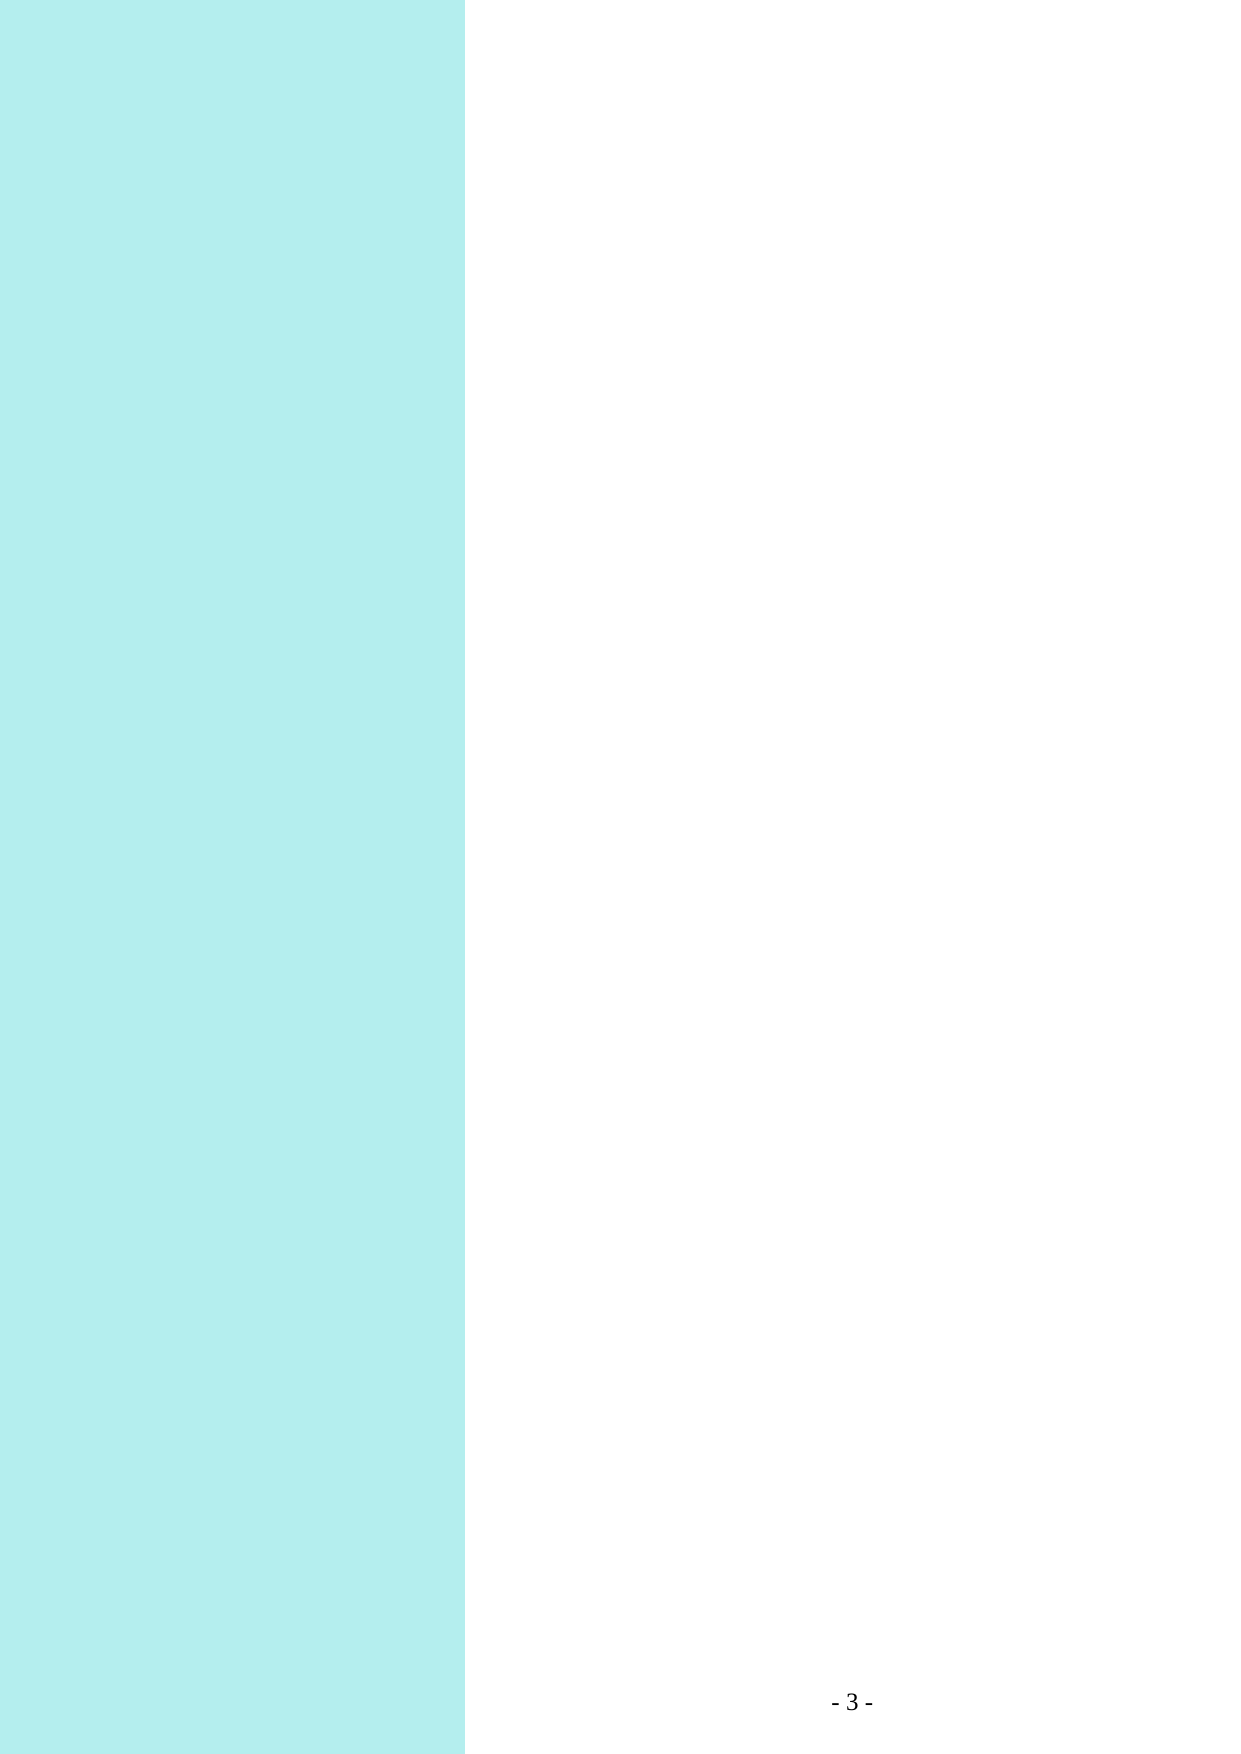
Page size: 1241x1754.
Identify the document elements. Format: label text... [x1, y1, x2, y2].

text - 3 - [823, 1687, 881, 1716]
